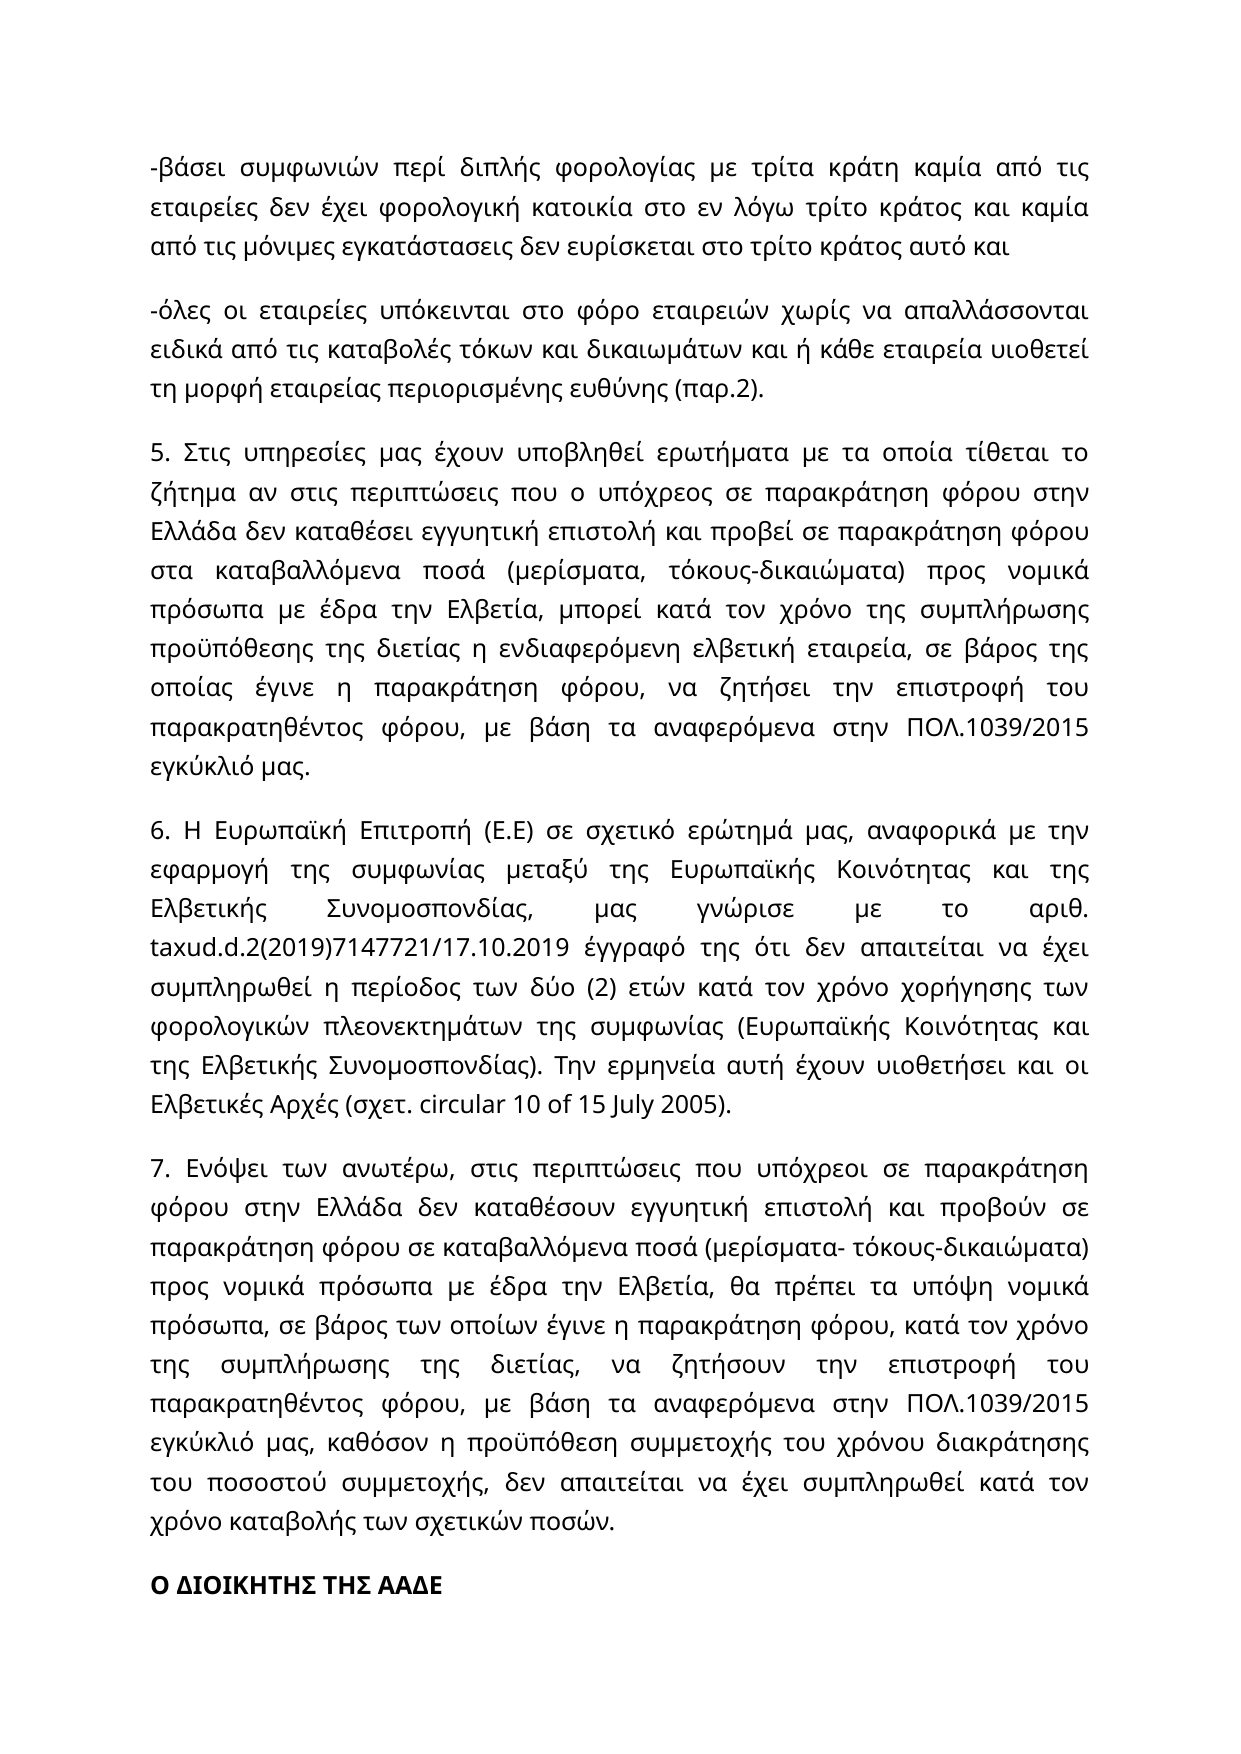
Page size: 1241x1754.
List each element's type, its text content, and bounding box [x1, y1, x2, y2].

text 6. Η Ευρωπαϊκή Επιτροπή (Ε.Ε) σε σχετικό ερώτημά μας, αναφορικά με την εφαρμογή της συμφωνίας μεταξύ της Ευρωπαϊκής Κοινότητας και της Ελβετικής Συνομοσπονδίας, μας γνώρισε με το αριθ. taxud.d.2(2019)7147721/17.10.2019 έγγραφό της ότι δεν απαιτείται να έχει συμπληρωθεί η περίοδος των δύο (2) ετών κατά τον χρόνο χορήγησης των φορολογικών πλεονεκτημάτων της συμφωνίας (Ευρωπαϊκής Κοινότητας και της Ελβετικής Συνομοσπονδίας). Την ερμηνεία αυτή έχουν υιοθετήσει και οι Ελβετικές Αρχές (σχετ. circular 10 of 15 July 2005). [150, 812, 1090, 1121]
text 5. Στις υπηρεσίες μας έχουν υποβληθεί ερωτήματα με τα οποία τίθεται το ζήτημα αν στις περιπτώσεις που ο υπόχρεος σε παρακράτηση φόρου στην Ελλάδα δεν καταθέσει εγγυητική επιστολή και προβεί σε παρακράτηση φόρου στα καταβαλλόμενα ποσά (μερίσματα, τόκους-δικαιώματα) προς νομικά πρόσωπα με έδρα την Ελβετία, μπορεί κατά τον χρόνο της συμπλήρωσης προϋπόθεσης της διετίας η ενδιαφερόμενη ελβετική εταιρεία, σε βάρος της οποίας έγινε η παρακράτηση φόρου, να ζητήσει την επιστροφή του παρακρατηθέντος φόρου, με βάση τα αναφερόμενα στην ΠΟΛ.1039/2015 εγκύκλιό μας. [150, 435, 1090, 782]
text -όλες οι εταιρείες υπόκεινται στο φόρο εταιρειών χωρίς να απαλλάσσονται ειδικά από τις καταβολές τόκων και δικαιωμάτων και ή κάθε εταιρεία υιοθετεί τη μορφή εταιρείας περιορισμένης ευθύνης (παρ.2). [150, 292, 1090, 405]
text -βάσει συμφωνιών περί διπλής φορολογίας με τρίτα κράτη καμία από τις εταιρείες δεν έχει φορολογική κατοικία στο εν λόγω τρίτο κράτος και καμία από τις μόνιμες εγκατάστασεις δεν ευρίσκεται στο τρίτο κράτος αυτό και [150, 150, 1090, 262]
text 7. Ενόψει των ανωτέρω, στις περιπτώσεις που υπόχρεοι σε παρακράτηση φόρου στην Ελλάδα δεν καταθέσουν εγγυητική επιστολή και προβούν σε παρακράτηση φόρου σε καταβαλλόμενα ποσά (μερίσματα- τόκους-δικαιώματα) προς νομικά πρόσωπα με έδρα την Ελβετία, θα πρέπει τα υπόψη νομικά πρόσωπα, σε βάρος των οποίων έγινε η παρακράτηση φόρου, κατά τον χρόνο της συμπλήρωσης της διετίας, να ζητήσουν την επιστροφή του παρακρατηθέντος φόρου, με βάση τα αναφερόμενα στην ΠΟΛ.1039/2015 εγκύκλιό μας, καθόσον η προϋπόθεση συμμετοχής του χρόνου διακράτησης του ποσοστού συμμετοχής, δεν απαιτείται να έχει συμπληρωθεί κατά τον χρόνο καταβολής των σχετικών ποσών. [150, 1151, 1090, 1537]
text Ο ΔΙΟΙΚΗΤΗΣ ΤΗΣ ΑΑΔΕ [150, 1567, 1090, 1602]
